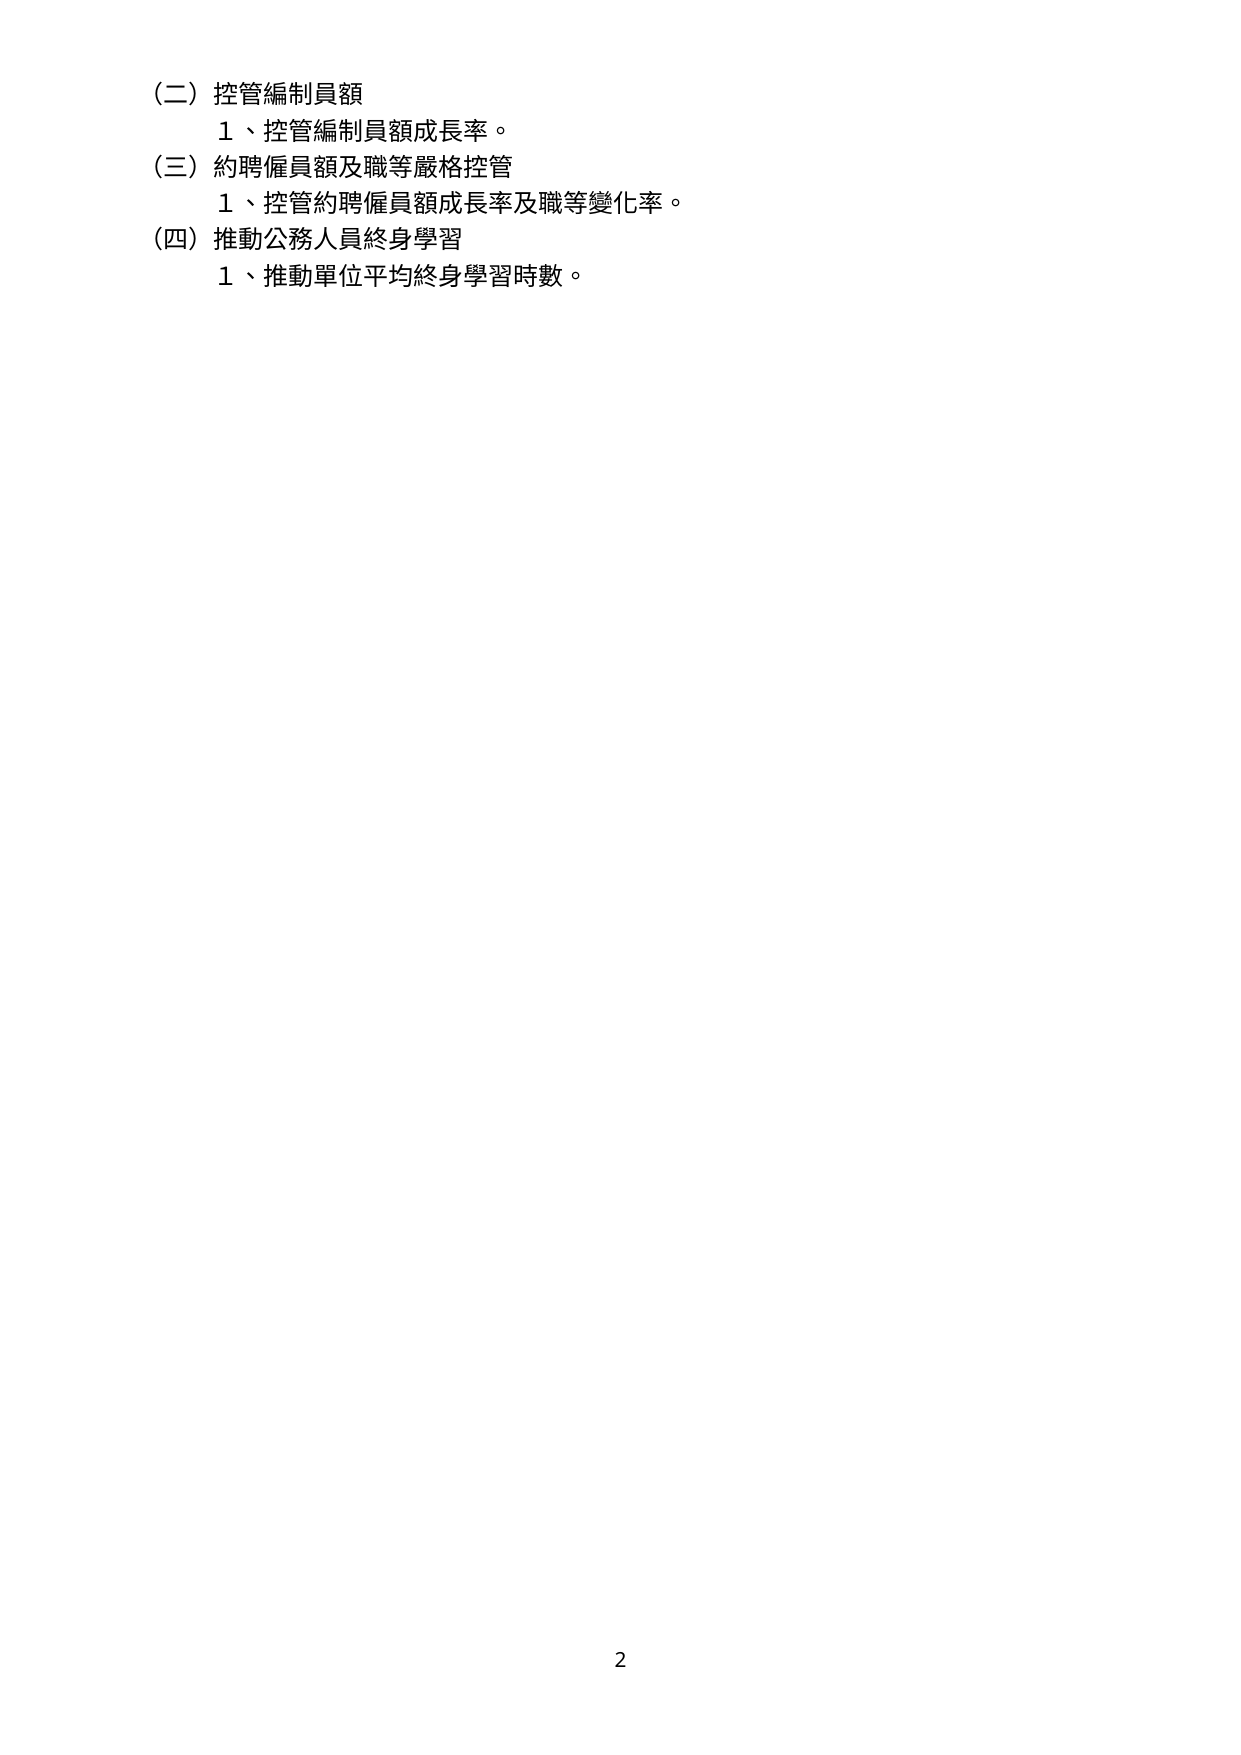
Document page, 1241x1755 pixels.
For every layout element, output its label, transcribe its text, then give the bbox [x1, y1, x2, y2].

text （三）約聘僱員額及職等嚴格控管 [139, 147, 1152, 184]
text １、控管編制員額成長率。 [214, 111, 1152, 147]
text （四）推動公務人員終身學習 [139, 220, 1152, 256]
text １、控管約聘僱員額成長率及職等變化率。 [214, 184, 1152, 220]
text （二）控管編制員額 [139, 75, 1152, 111]
text １、推動單位平均終身學習時數。 [214, 256, 1152, 292]
